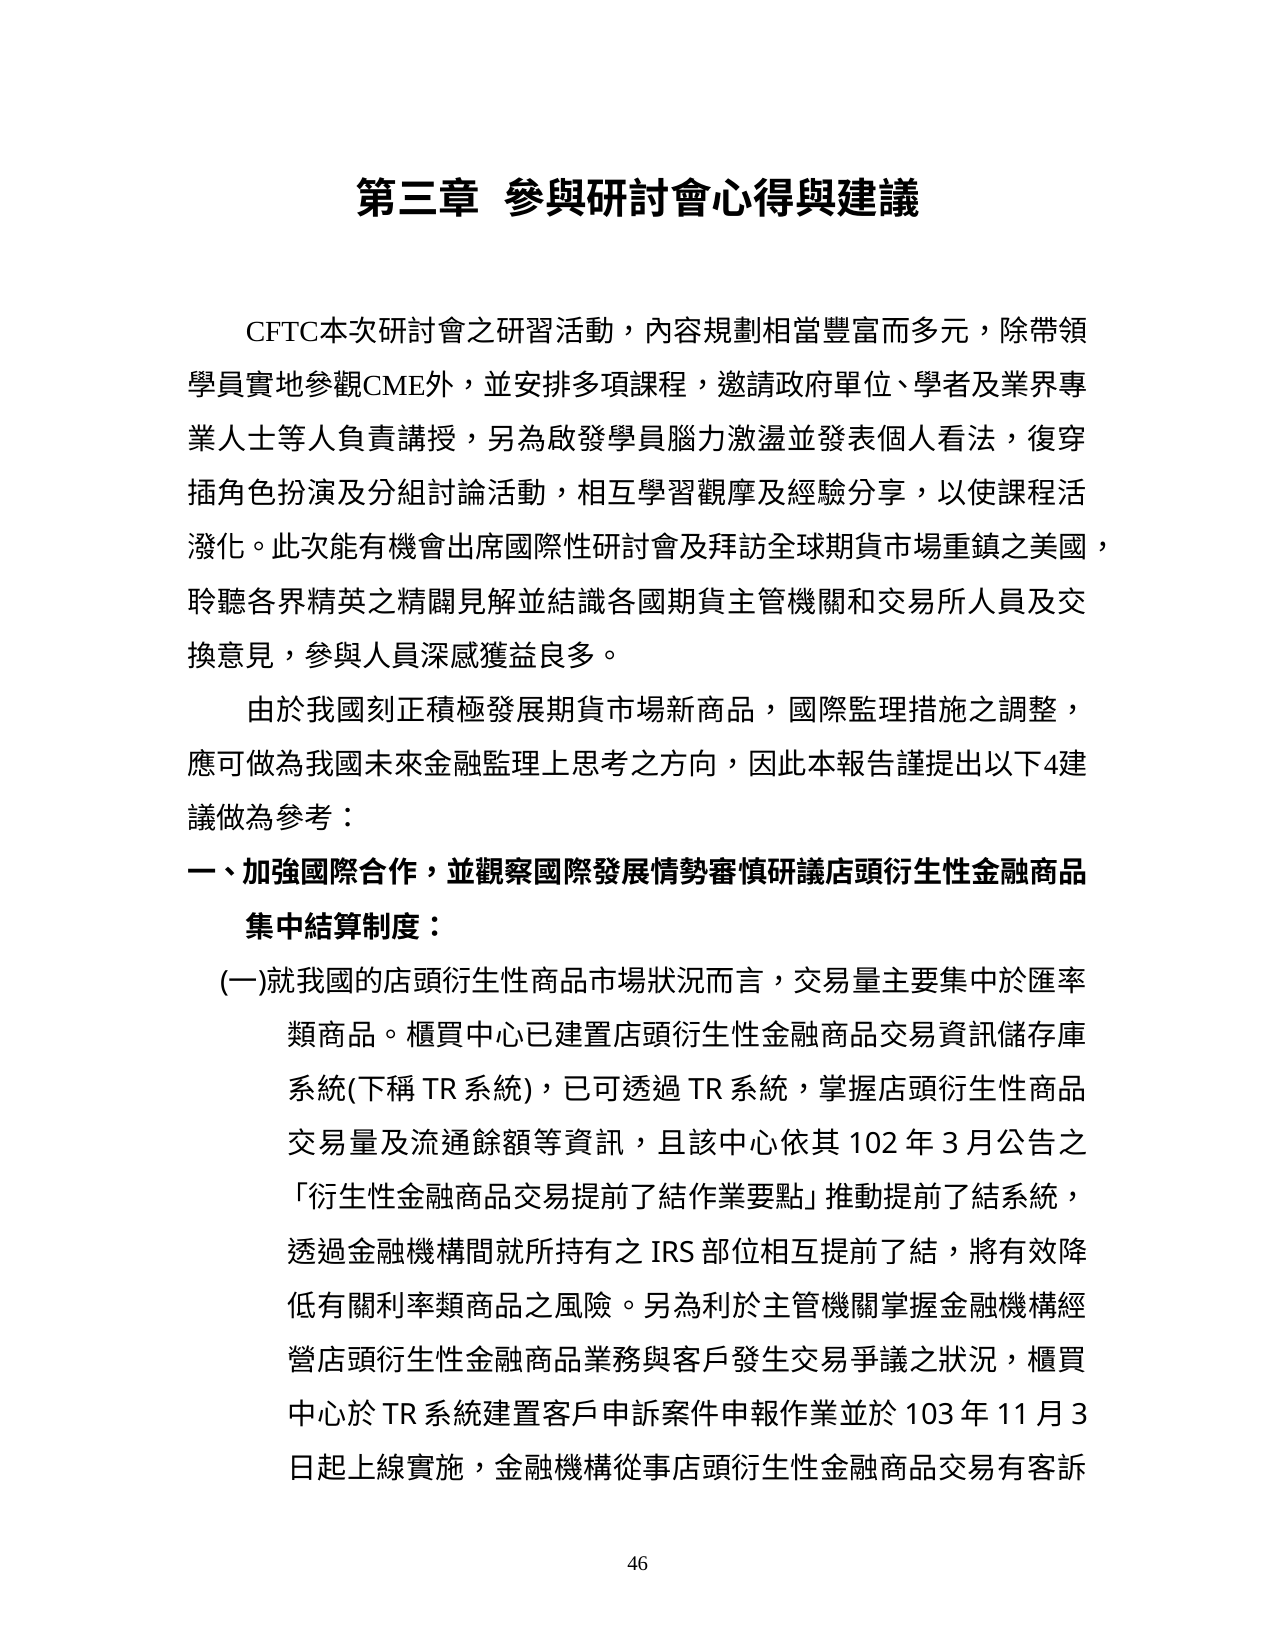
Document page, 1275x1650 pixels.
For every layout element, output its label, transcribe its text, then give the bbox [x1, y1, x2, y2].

text 由於我國刻正積極發展期貨市場新商品，國際監理措施之調整，應可做為我國未來金融監理上思考之方向，因此本報告謹提出以下4建議做為參考： [187, 677, 1088, 839]
text 一、加強國際合作，並觀察國際發展情勢審慎研議店頭衍生性金融商品集中結算制度： [187, 839, 1088, 948]
text CFTC本次研討會之研習活動，內容規劃相當豐富而多元，除帶領學員實地參觀CME外，並安排多項課程，邀請政府單位、學者及業界專業人士等人負責講授，另為啟發學員腦力激盪並發表個人看法，復穿插角色扮演及分組討論活動，相互學習觀摩及經驗分享，以使課程活潑化。此次能有機會出席國際性研討會及拜訪全球期貨市場重鎮之美國，聆聽各界精英之精闢見解並結識各國期貨主管機關和交易所人員及交換意見，參與人員深感獲益良多。 [187, 298, 1088, 677]
text (一)就我國的店頭衍生性商品市場狀況而言，交易量主要集中於匯率類商品。櫃買中心已建置店頭衍生性金融商品交易資訊儲存庫系統(下稱TR系統)，已可透過TR系統，掌握店頭衍生性商品交易量及流通餘額等資訊，且該中心依其102年3月公告之「衍生性金融商品交易提前了結作業要點」推動提前了結系統，透過金融機構間就所持有之IRS部位相互提前了結，將有效降低有關利率類商品之風險。另為利於主管機關掌握金融機構經營店頭衍生性金融商品業務與客戶發生交易爭議之狀況，櫃買中心於TR系統建置客戶申訴案件申報作業並於103年11月3日起上線實施，金融機構從事店頭衍生性金融商品交易有客訴 [220, 948, 1088, 1489]
subtitle 第三章 參與研討會心得與建議 [187, 169, 1088, 225]
